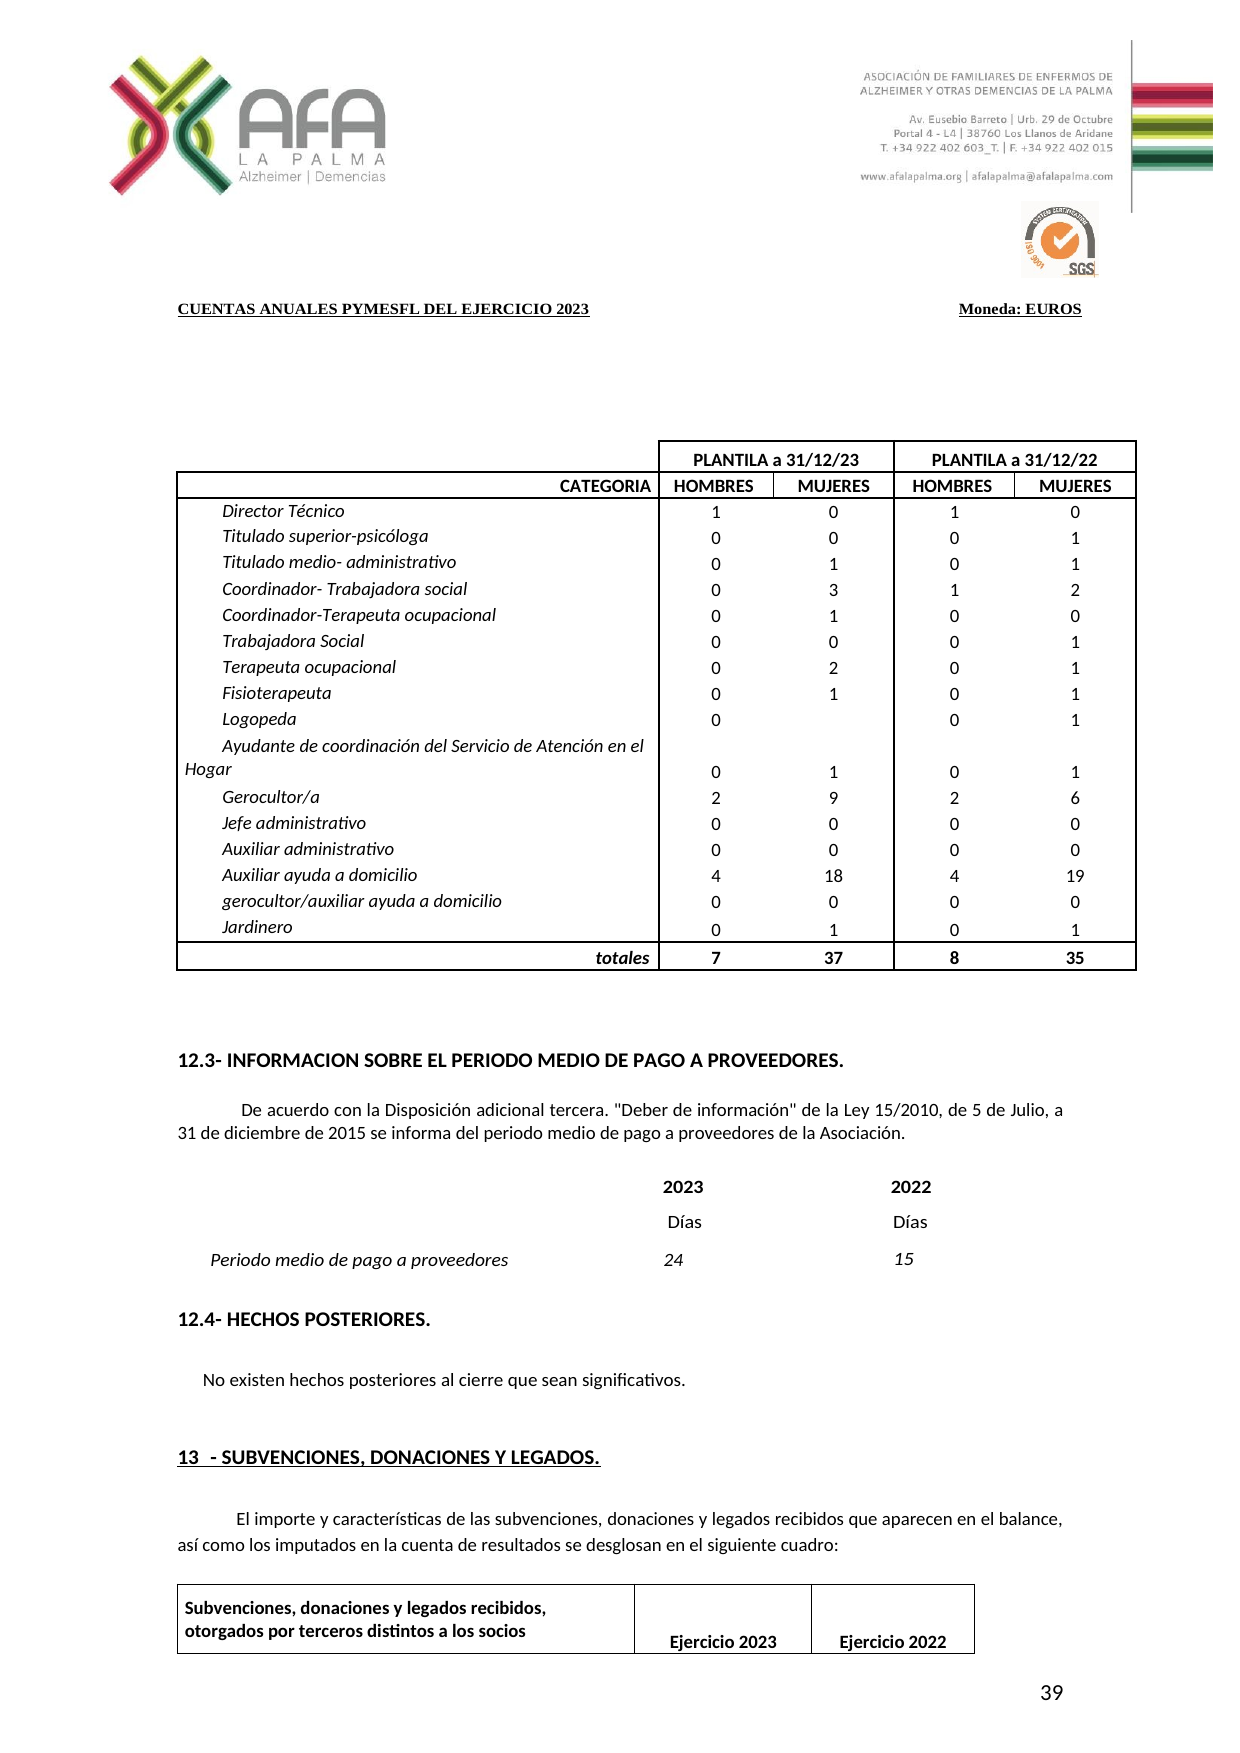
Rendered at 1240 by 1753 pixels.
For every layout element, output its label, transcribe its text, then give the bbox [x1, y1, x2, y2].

table_cell 1 [773, 601, 893, 627]
table_cell 1 [773, 914, 893, 941]
table_cell 2 [895, 784, 1015, 809]
table_cell 1 [773, 679, 893, 705]
table_cell 7 [660, 943, 773, 969]
table_cell 0 [1015, 888, 1135, 914]
table_cell 0 [773, 627, 893, 653]
table_cell 1 [1015, 914, 1135, 941]
subtitle 12.3- INFORMACION SOBRE EL PERIODO MEDIO DE PAGO A PROVEEDORES. [177, 1047, 1063, 1073]
table_cell 8 [895, 943, 1015, 969]
table_cell Auxiliar ayuda a domicilio [178, 862, 658, 888]
table_cell Terapeuta ocupacional [178, 653, 658, 679]
table_cell HOMBRES [895, 473, 1014, 497]
text No existen hechos posteriores al cierre que sean significativos. [203, 1363, 1047, 1393]
table_cell 18 [773, 862, 893, 888]
table_cell 1 [895, 575, 1015, 601]
table_cell 0 [660, 705, 773, 731]
table_cell 1 [1015, 705, 1135, 731]
table_cell Coordinador- Trabajadora social [178, 575, 658, 601]
text El importe y características de las subvenciones, donaciones y legados recibidos que aparecen en el balance, así como los imputados en la cuenta de resultados se desglosan en el siguiente cuadro: [177, 1504, 1063, 1557]
table_header PLANTILA a 31/12/23 [660, 442, 893, 471]
table_cell 0 [895, 836, 1015, 862]
table_cell CATEGORIA [178, 473, 658, 497]
table_cell 3 [773, 575, 893, 601]
table_cell MUJERES [774, 473, 893, 497]
table_cell 0 [660, 653, 773, 679]
table_cell 0 [773, 810, 893, 836]
table_cell 0 [895, 888, 1015, 914]
table_cell 1 [773, 549, 893, 575]
table_cell 0 [660, 549, 773, 575]
table_cell 0 [660, 836, 773, 862]
table_cell 0 [660, 679, 773, 705]
table_header Ejercicio 2022 [812, 1585, 974, 1653]
table_cell 0 [773, 523, 893, 549]
table_cell Titulado superior-psicóloga [178, 523, 658, 549]
table_cell 0 [773, 499, 893, 523]
table_cell Fisioterapeuta [178, 679, 658, 705]
table_cell Director Técnico [178, 499, 658, 523]
table_cell 0 [660, 523, 773, 549]
table_cell 4 [895, 862, 1015, 888]
table_cell 2 [773, 653, 893, 679]
text De acuerdo con la Disposición adicional tercera. "Deber de información" de la Ley 15/2010, de 5 de Julio, a 31 de diciembre de 2015 se informa del periodo medio de pago a proveedores de la Asociación. [177, 1098, 1063, 1144]
text Días Días [210, 1210, 1063, 1233]
table_header Subvenciones, donaciones y legados recibidos, otorgados por terceros distintos a los socios [178, 1585, 634, 1653]
table_cell 0 [1015, 836, 1135, 862]
table_cell 37 [773, 943, 893, 969]
subtitle 13 - SUBVENCIONES, DONACIONES Y LEGADOS. [177, 1444, 1063, 1469]
table_cell Trabajadora Social [178, 627, 658, 653]
table_cell 1 [1015, 549, 1135, 575]
table_cell MUJERES [1015, 473, 1135, 497]
table_cell 0 [660, 601, 773, 627]
text Periodo medio de pago a proveedores 24 15 [210, 1243, 1063, 1267]
table_cell 1 [1015, 731, 1135, 783]
table_cell 0 [660, 575, 773, 601]
subtitle 12.4- HECHOS POSTERIORES. [177, 1306, 1063, 1331]
table_cell Jefe administrativo [178, 810, 658, 836]
table_cell 0 [895, 705, 1015, 731]
table_cell 1 [1015, 627, 1135, 653]
table_cell 0 [773, 888, 893, 914]
table_cell 0 [895, 731, 1015, 783]
table_header [177, 440, 658, 471]
table_cell Ayudante de coordinación del Servicio de Atención en el Hogar [178, 731, 658, 783]
text 2023 2022 [210, 1175, 1063, 1198]
table_cell 0 [660, 810, 773, 836]
table_cell 0 [895, 914, 1015, 941]
table_cell 0 [895, 601, 1015, 627]
table_cell 0 [660, 731, 773, 783]
table_cell [773, 705, 893, 731]
table_cell 2 [1015, 575, 1135, 601]
table_header Ejercicio 2023 [635, 1585, 811, 1653]
table_cell 0 [660, 627, 773, 653]
table_header PLANTILA a 31/12/22 [895, 442, 1135, 471]
table_cell 1 [1015, 523, 1135, 549]
table_cell 0 [895, 523, 1015, 549]
table_cell Jardinero [178, 914, 658, 941]
table_cell 0 [1015, 499, 1135, 523]
table_cell 1 [895, 499, 1015, 523]
table_cell 9 [773, 784, 893, 809]
table_cell 4 [660, 862, 773, 888]
table_cell 1 [1015, 679, 1135, 705]
table_cell 1 [660, 499, 773, 523]
table_cell 35 [1015, 943, 1135, 969]
table_cell 1 [1015, 653, 1135, 679]
table_cell 0 [1015, 810, 1135, 836]
table_cell 1 [773, 731, 893, 783]
table_cell 0 [895, 810, 1015, 836]
table_cell totales [178, 943, 658, 969]
table_cell 0 [660, 914, 773, 941]
table_cell 0 [1015, 601, 1135, 627]
table_cell 0 [895, 653, 1015, 679]
table_cell Logopeda [178, 705, 658, 731]
table_cell Coordinador-Terapeuta ocupacional [178, 601, 658, 627]
table_cell gerocultor/auxiliar ayuda a domicilio [178, 888, 658, 914]
table_cell Gerocultor/a [178, 784, 658, 809]
table_cell 19 [1015, 862, 1135, 888]
table_cell 0 [895, 627, 1015, 653]
table_cell HOMBRES [660, 473, 773, 497]
table_cell 0 [895, 679, 1015, 705]
table_cell Auxiliar administrativo [178, 836, 658, 862]
table_cell 0 [895, 549, 1015, 575]
table_cell Titulado medio- administrativo [178, 549, 658, 575]
table_cell 0 [773, 836, 893, 862]
table_cell 0 [660, 888, 773, 914]
table_cell 6 [1015, 784, 1135, 809]
table_cell 2 [660, 784, 773, 809]
